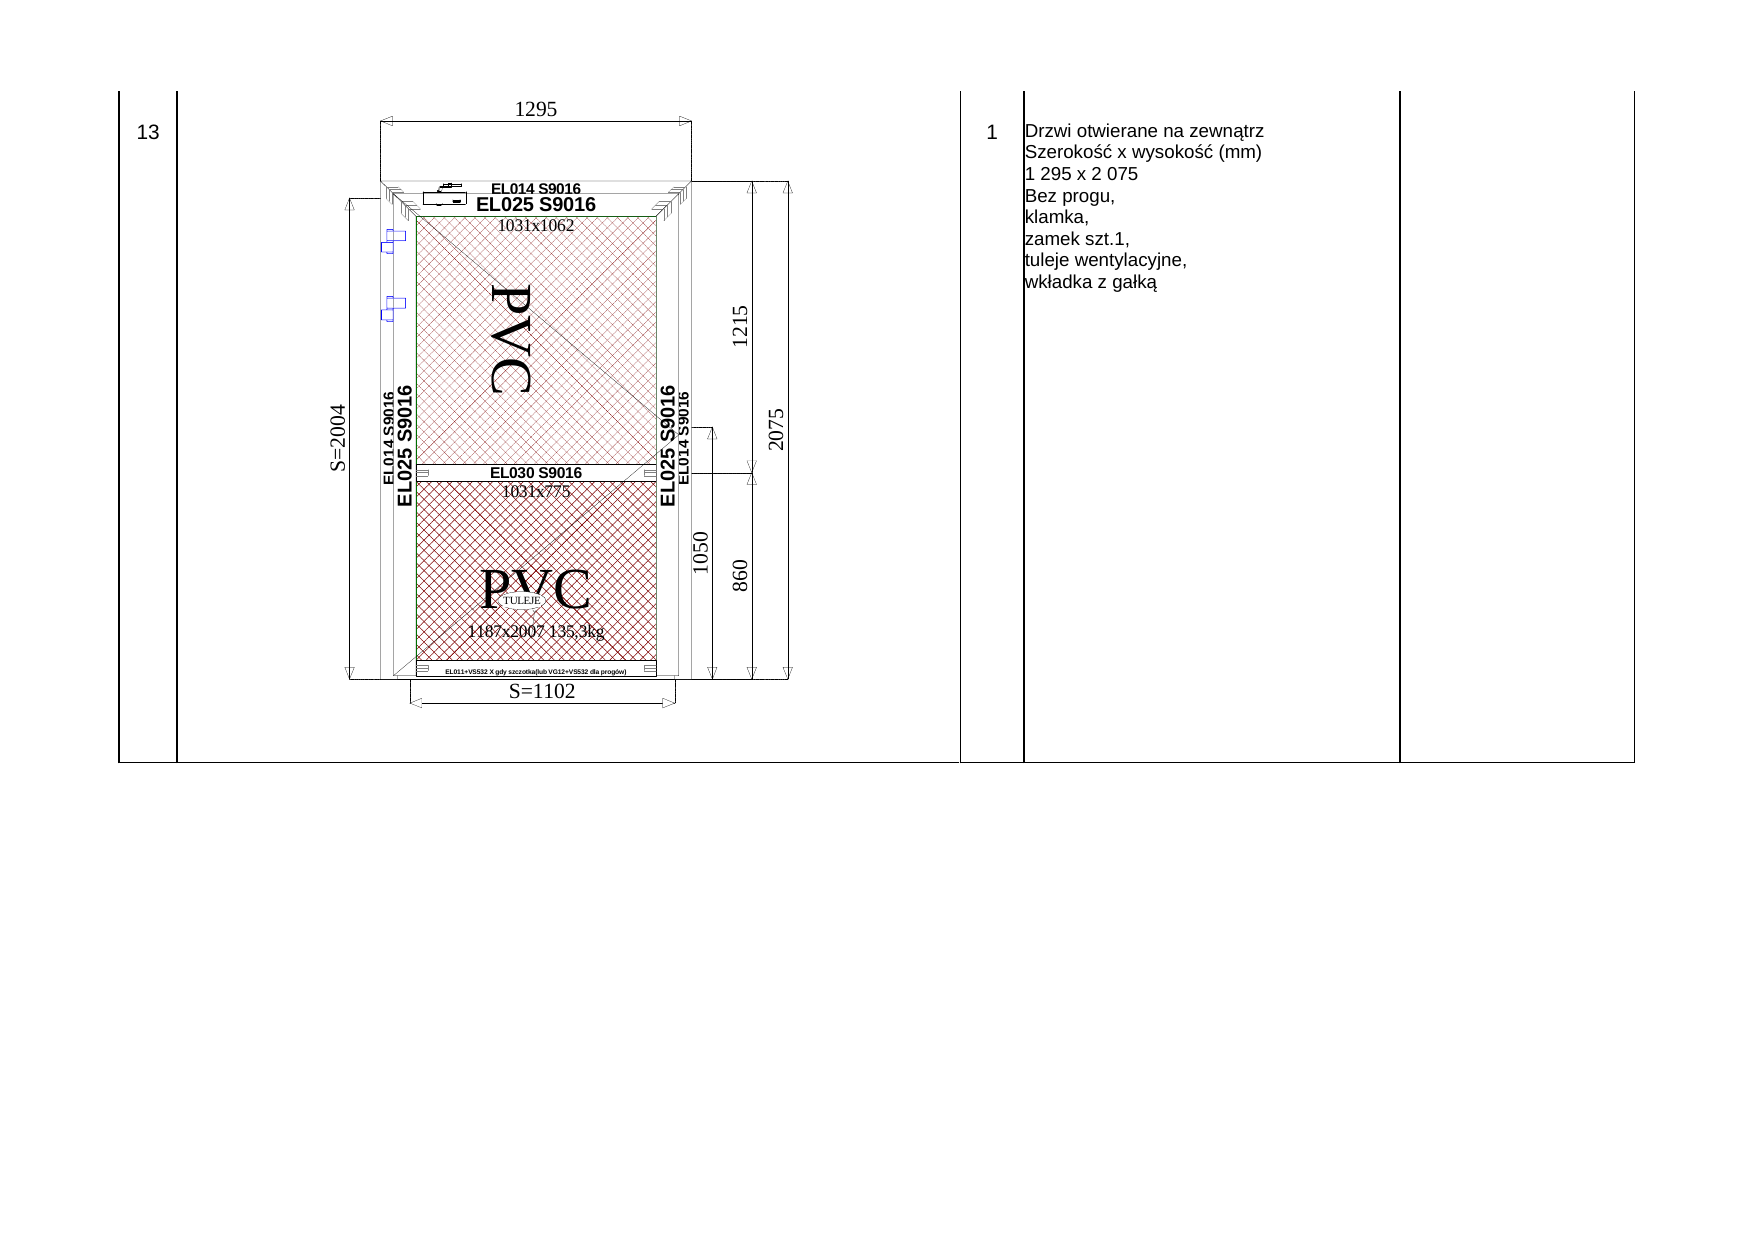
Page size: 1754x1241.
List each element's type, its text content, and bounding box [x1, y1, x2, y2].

table_cell [1401, 91, 1634, 762]
table_cell 1 [961, 91, 1023, 762]
table_cell [178, 91, 959, 762]
table_cell 13 [120, 91, 176, 762]
table_cell Drzwi otwierane na zewnątrz Szerokość x wysokość (mm) 1 295 x 2 075 Bez progu, klamka, zamek szt.1, tuleje wentylacyjne, wkładka z gałką [1025, 91, 1399, 762]
